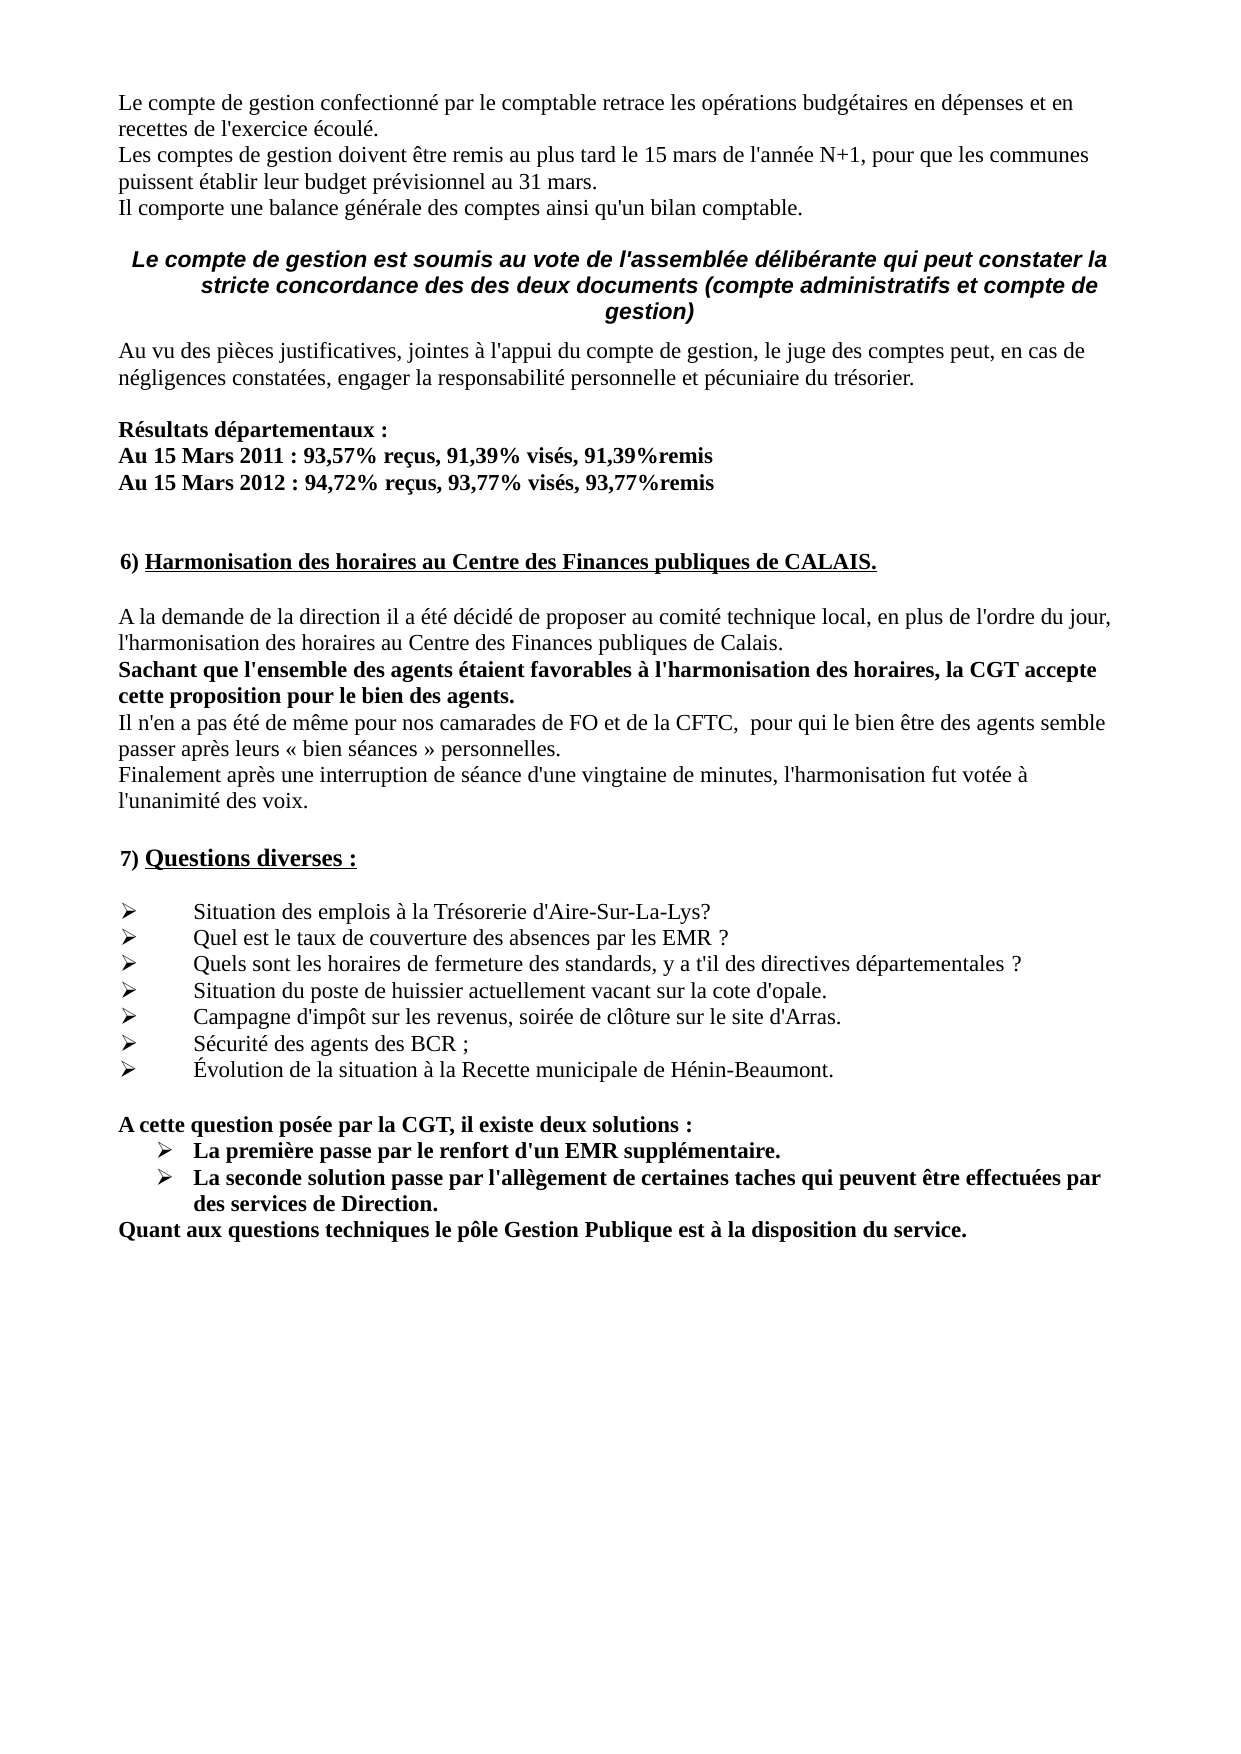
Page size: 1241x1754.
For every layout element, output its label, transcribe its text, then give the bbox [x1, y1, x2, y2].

text Il comporte une balance générale des comptes ainsi qu'un bilan comptable. [118, 194, 1123, 221]
list 7) Questions diverses : [120, 843, 1123, 871]
text Résultats départementaux : [118, 416, 1123, 443]
list La première passe par le renfort d'un EMR supplémentaire. [156, 1137, 1123, 1164]
text A cette question posée par la CGT, il existe deux solutions : [118, 1111, 1123, 1137]
list Situation du poste de huissier actuellement vacant sur la cote d'opale. [120, 977, 1123, 1003]
text Quant aux questions techniques le pôle Gestion Publique est à la disposition du service. [118, 1216, 1123, 1243]
list Quel est le taux de couverture des absences par les EMR ? [120, 924, 1123, 951]
list Évolution de la situation à la Recette municipale de Hénin-Beaumont. [117, 1056, 1123, 1082]
subtitle Le compte de gestion est soumis au vote de l'assemblée délibérante qui peut constater la stricte concordance des des deux documents (compte administratifs et compte de gestion) [118, 246, 1123, 325]
list Sécurité des agents des BCR ; [120, 1029, 1123, 1056]
text Le compte de gestion confectionné par le comptable retrace les opérations budgétaires en dépenses et en recettes de l'exercice écoulé. [118, 89, 1123, 142]
list Situation des emplois à la Trésorerie d'Aire-Sur-La-Lys? [120, 898, 1123, 924]
list Campagne d'impôt sur les revenus, soirée de clôture sur le site d'Arras. [120, 1003, 1123, 1029]
text Les comptes de gestion doivent être remis au plus tard le 15 mars de l'année N+1, pour que les communes puissent établir leur budget prévisionnel au 31 mars. [118, 142, 1123, 194]
list Il n'en a pas été de même pour nos camarades de FO et de la CFTC, pour qui le bien être des agents semble passer après leurs « bien séances » personnelles. [118, 708, 1123, 761]
list La seconde solution passe par l'allègement de certaines taches qui peuvent être effectuées par des services de Direction. [156, 1164, 1123, 1216]
list A la demande de la direction il a été décidé de proposer au comité technique local, en plus de l'ordre du jour, l'harmonisation des horaires au Centre des Finances publiques de Calais. [118, 603, 1123, 656]
list Finalement après une interruption de séance d'une vingtaine de minutes, l'harmonisation fut votée à l'unanimité des voix. [118, 761, 1123, 814]
list 6) Harmonisation des horaires au Centre des Finances publiques de CALAIS. [120, 548, 1123, 574]
text Au 15 Mars 2011 : 93,57% reçus, 91,39% visés, 91,39%remis [118, 443, 1123, 469]
text Au 15 Mars 2012 : 94,72% reçus, 93,77% visés, 93,77%remis [118, 469, 1123, 495]
list Sachant que l'ensemble des agents étaient favorables à l'harmonisation des horaires, la CGT accepte cette proposition pour le bien des agents. [118, 656, 1123, 708]
list Quels sont les horaires de fermeture des standards, y a t'il des directives départementales ? [120, 951, 1123, 977]
text Au vu des pièces justificatives, jointes à l'appui du compte de gestion, le juge des comptes peut, en cas de négligences constatées, engager la responsabilité personnelle et pécuniaire du trésorier. [118, 337, 1123, 390]
